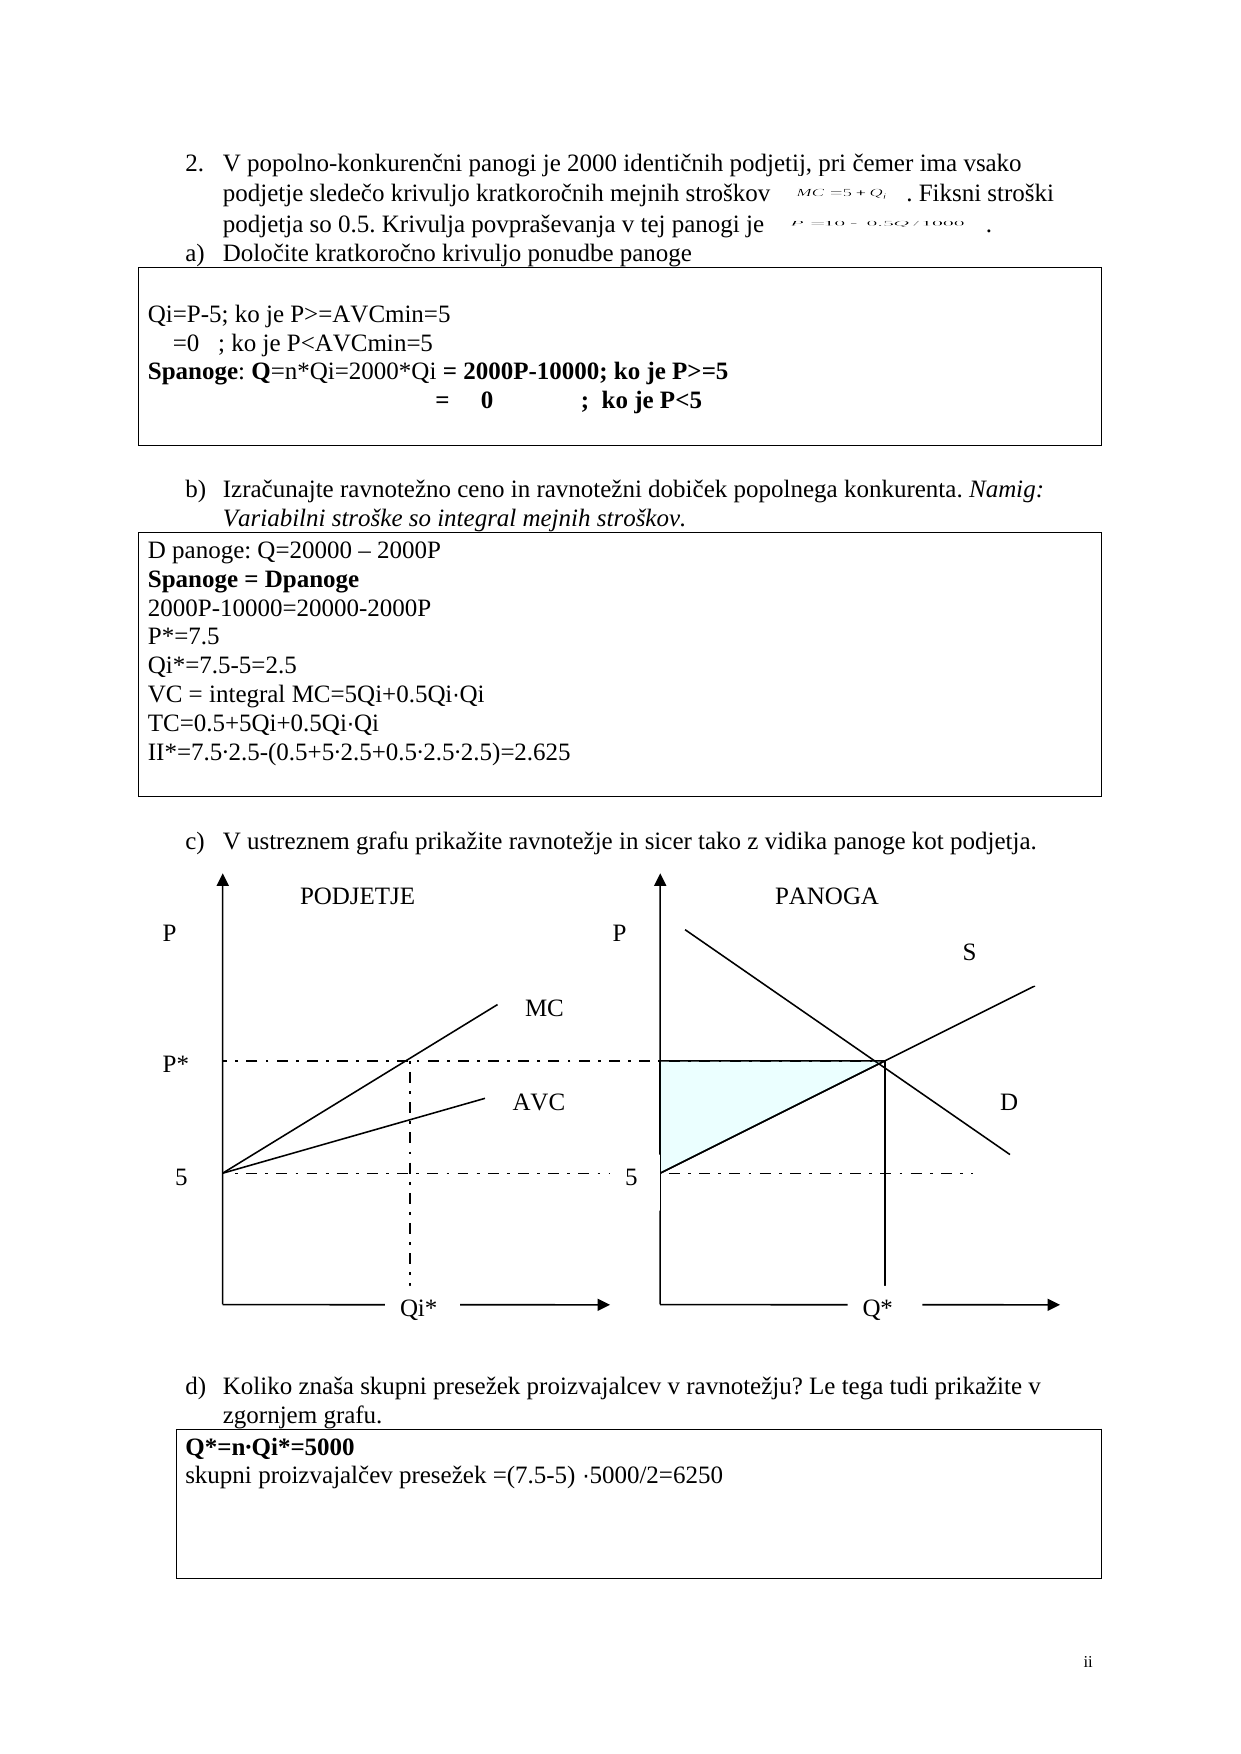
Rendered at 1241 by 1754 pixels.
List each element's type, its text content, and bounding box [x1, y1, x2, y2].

text TC=0.5+5Qi+0.5Qi∙Qi [148, 708, 1093, 737]
text 2000P-10000=20000-2000P [148, 593, 1093, 621]
text Qi=P-5; ko je P>=AVCmin=5 [148, 299, 1093, 328]
list Določite kratkoročno krivuljo ponudbe panoge [185, 238, 1093, 267]
list V popolno-konkurenčni panogi je 2000 identičnih podjetij, pri čemer ima vsako podjetje sledečo krivuljo kratkoročnih mejnih stroškov . Fiksni stroški podjetja so 0.5. Krivulja povpraševanja v tej panogi je . [185, 148, 1093, 238]
text D panoge: Q=20000 – 2000P [139, 533, 1101, 564]
text VC = integral MC=5Qi+0.5Qi∙Qi [148, 679, 1093, 708]
list Koliko znaša skupni presežek proizvajalcev v ravnotežju? Le tega tudi prikažite v zgornjem grafu. [185, 1371, 1093, 1428]
list V ustreznem grafu prikažite ravnotežje in sicer tako z vidika panoge kot podjetja. [185, 826, 1093, 855]
text P*=7.5 [148, 621, 1093, 650]
text Spanoge: Q=n*Qi=2000*Qi = 2000P-10000; ko je P>=5 [148, 356, 1093, 385]
text =0 ; ko je P<AVCmin=5 [148, 328, 1093, 356]
text skupni proizvajalčev presežek =(7.5-5) ∙5000/2=6250 [177, 1457, 1101, 1489]
text Spanoge = Dpanoge [148, 564, 1093, 593]
text Q*=n∙Qi*=5000 [177, 1430, 1101, 1457]
text Qi*=7.5-5=2.5 [148, 650, 1093, 679]
list Izračunajte ravnotežno ceno in ravnotežni dobiček popolnega konkurenta. Namig: Variabilni stroške so integral mejnih stroškov. [185, 474, 1093, 532]
text = 0 ; ko je P<5 [148, 385, 1093, 414]
text II*=7.5∙2.5-(0.5+5∙2.5+0.5∙2.5∙2.5)=2.625 [148, 737, 1093, 765]
